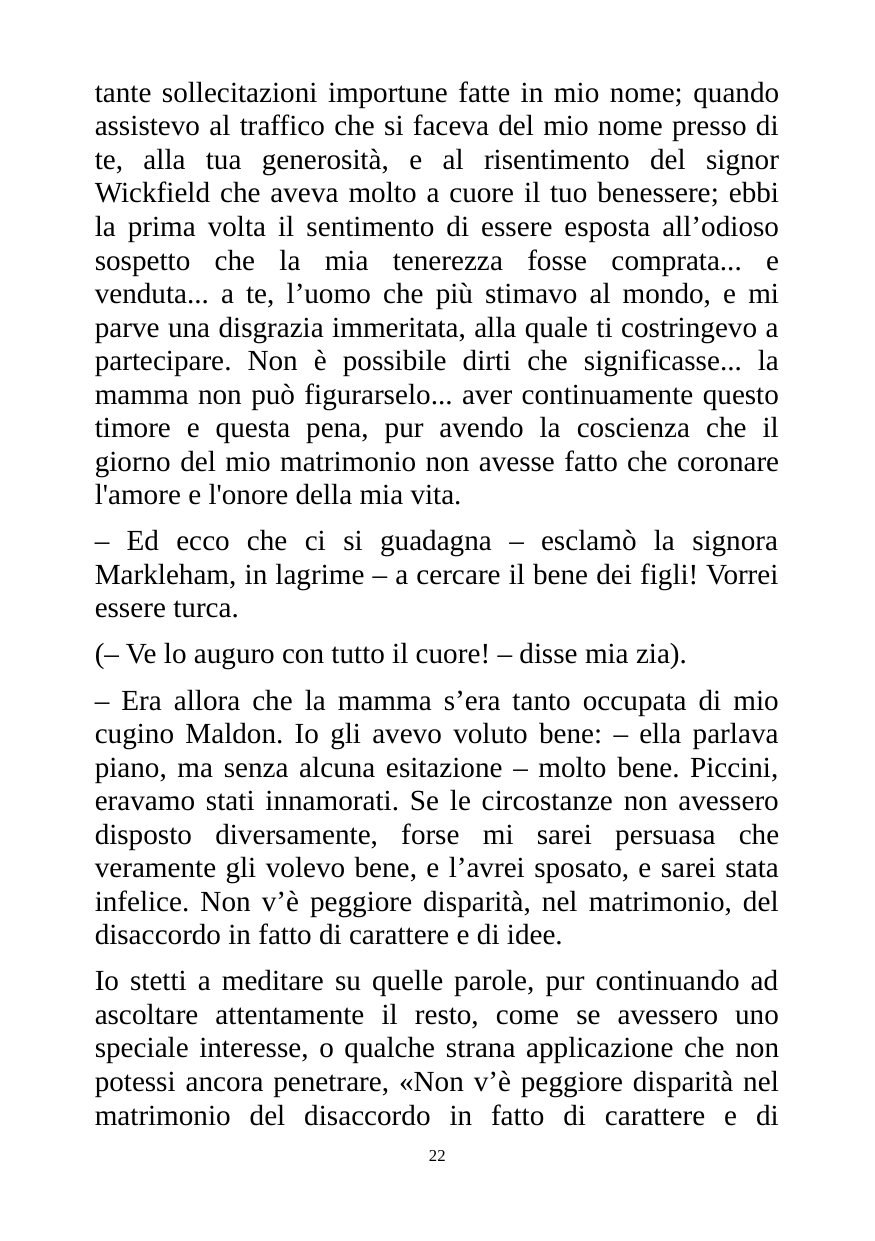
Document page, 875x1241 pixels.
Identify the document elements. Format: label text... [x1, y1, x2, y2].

text Io stetti a meditare su quelle parole, pur continuando ad ascoltare attentamente il resto, come se avessero uno speciale interesse, o qualche strana applicazione che non potessi ancora penetrare, «Non v’è peggiore disparità nel matrimonio del disaccordo in fatto di carattere e di [94, 963, 779, 1131]
text – Era allora che la mamma s’era tanto occupata di mio cugino Maldon. Io gli avevo voluto bene: – ella parlava piano, ma senza alcuna esitazione – molto bene. Piccini, eravamo stati innamorati. Se le circostanze non avessero disposto diversamente, forse mi sarei persuasa che veramente gli volevo bene, e l’avrei sposato, e sarei stata infelice. Non v’è peggiore disparità, nel matrimonio, del disaccordo in fatto di carattere e di idee. [94, 683, 779, 951]
text – Ed ecco che ci si guadagna – esclamò la signora Markleham, in lagrime – a cercare il bene dei figli! Vorrei essere turca. [94, 523, 779, 624]
text (– Ve lo auguro con tutto il cuore! – disse mia zia). [94, 637, 779, 670]
text tante sollecitazioni importune fatte in mio nome; quando assistevo al traffico che si faceva del mio nome presso di te, alla tua generosità, e al risentimento del signor Wickfield che aveva molto a cuore il tuo benessere; ebbi la prima volta il sentimento di essere esposta all’odioso sospetto che la mia tenerezza fosse comprata... e venduta... a te, l’uomo che più stimavo al mondo, e mi parve una disgrazia immeritata, alla quale ti costringevo a partecipare. Non è possibile dirti che significasse... la mamma non può figurarselo... aver continuamente questo timore e questa pena, pur avendo la coscienza che il giorno del mio matrimonio non avesse fatto che coronare l'amore e l'onore della mia vita. [94, 75, 779, 511]
